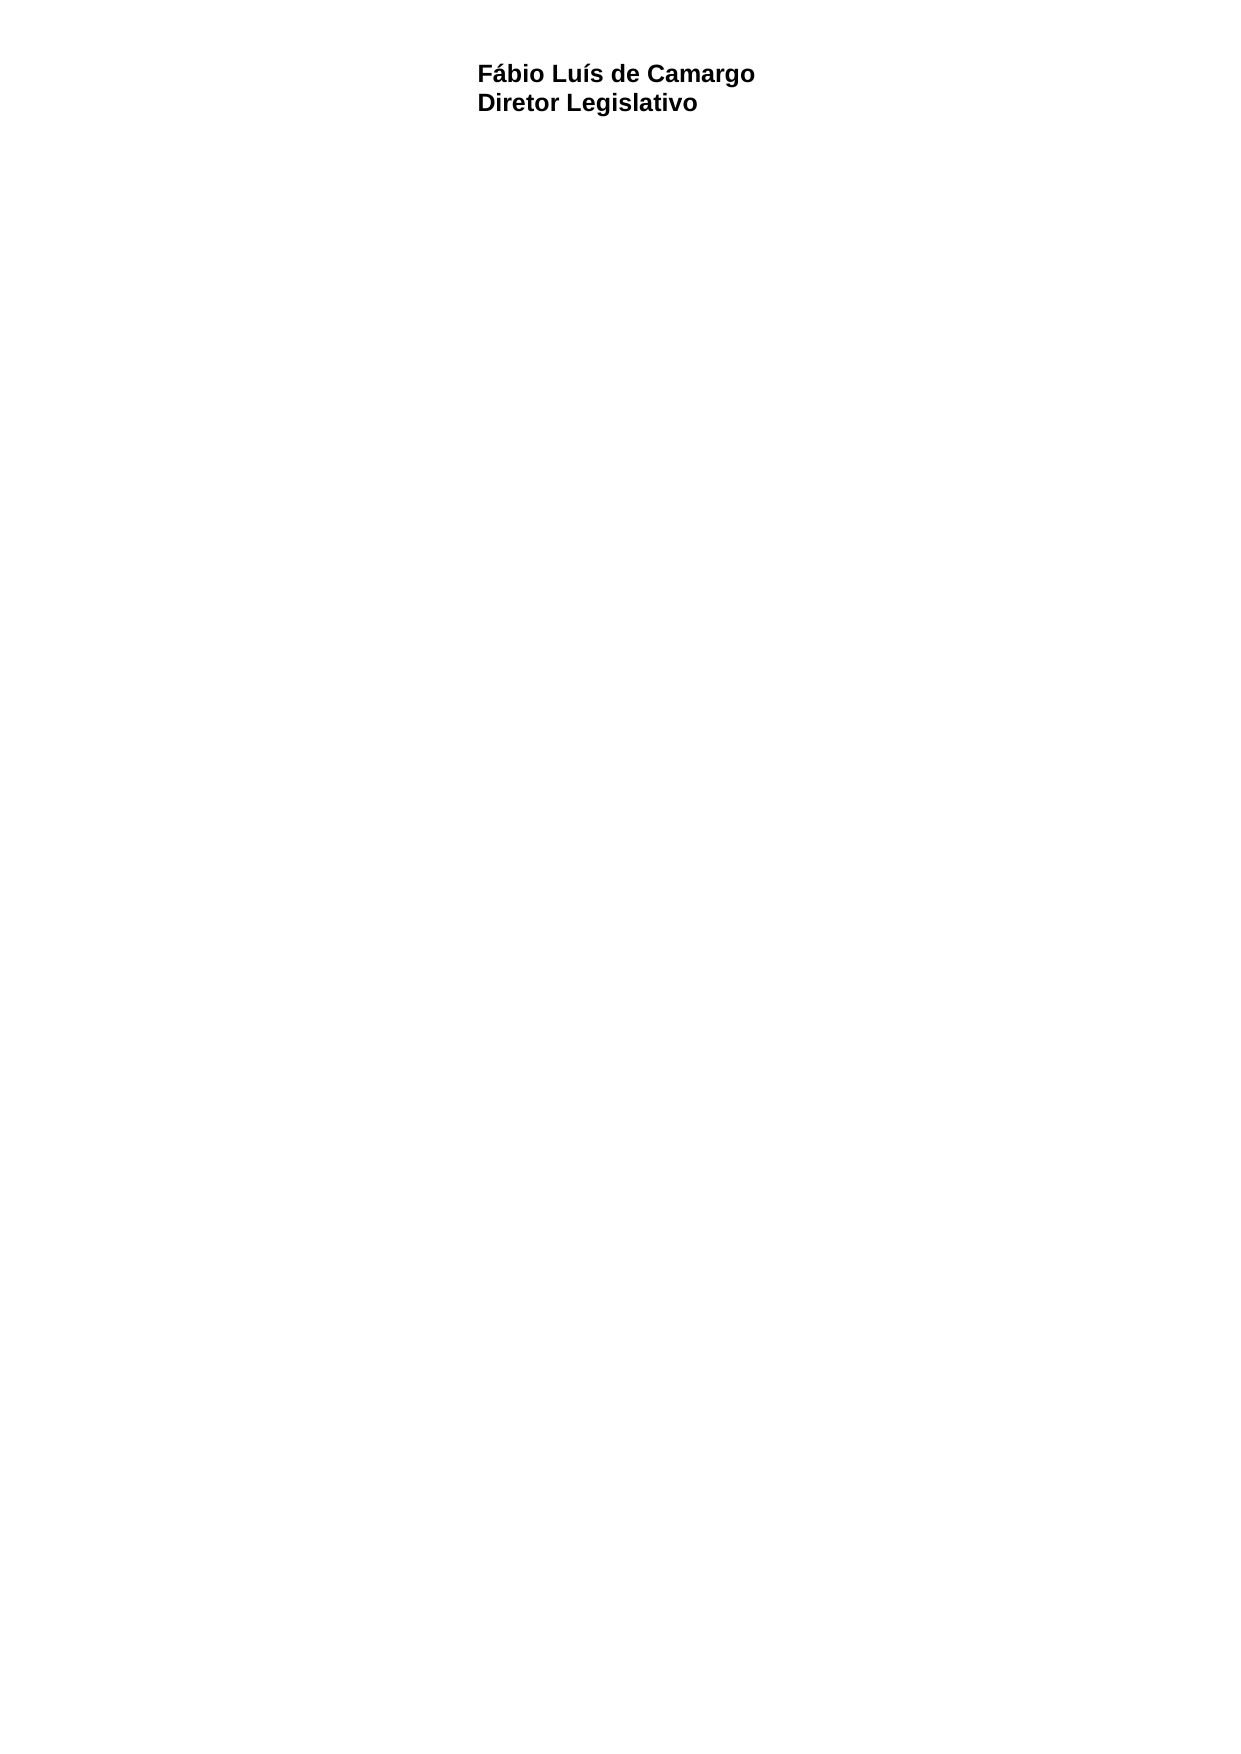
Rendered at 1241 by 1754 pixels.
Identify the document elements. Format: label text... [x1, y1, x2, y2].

text Fábio Luís de Camargo [207, 59, 1152, 88]
text Diretor Legislativo [207, 88, 1152, 117]
